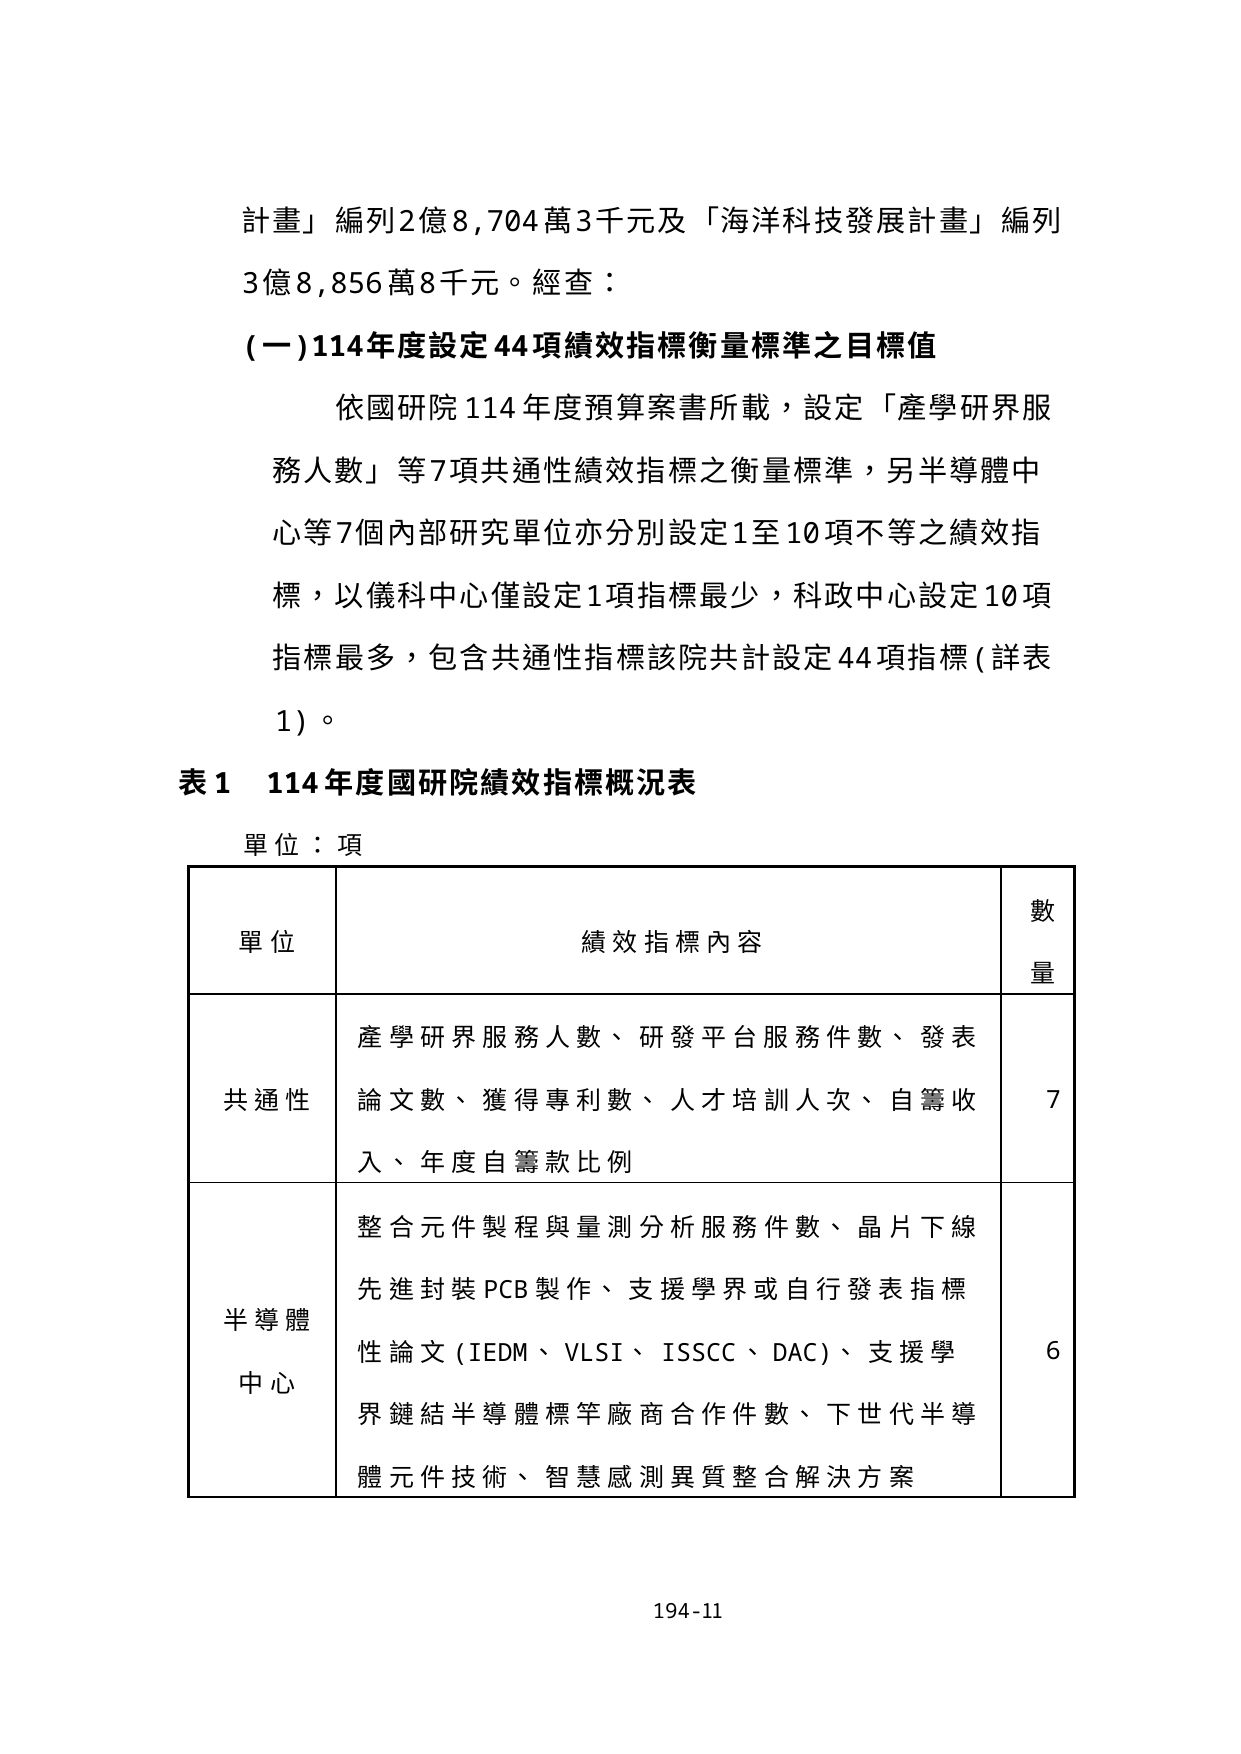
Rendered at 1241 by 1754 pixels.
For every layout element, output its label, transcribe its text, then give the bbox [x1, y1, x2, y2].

text 依國研院114年度預算案書所載，設定「產學研界服務人數」等7項共通性績效指標之衡量標準，另半導體中心等7個內部研究單位亦分別設定1至10項不等之績效指標，以儀科中心僅設定1項指標最少，科政中心設定10項指標最多，包含共通性指標該院共計設定44項指標(詳表1)。 [266, 365, 1063, 740]
text (一)114年度設定44項績效指標衡量標準之目標值 [236, 302, 1063, 365]
table_header 單位 [190, 868, 335, 993]
table_cell 共通性 [190, 995, 335, 1182]
text 計畫」編列2億8,704萬3千元及「海洋科技發展計畫」編列3億8,856萬8千元。經查： [236, 177, 1063, 302]
table_cell 整合元件製程與量測分析服務件數、晶片下線先進封裝PCB製作、支援學界或自行發表指標性論文(IEDM、VLSI、ISSCC、DAC)、支援學界鏈結半導體標竿廠商合作件數、下世代半導體元件技術、智慧感測異質整合解決方案 [337, 1183, 1000, 1496]
table_cell 6 [1002, 1183, 1073, 1496]
table_cell 7 [1002, 995, 1073, 1182]
table_header 數量 [1002, 868, 1073, 993]
table_cell 產學研界服務人數、研發平台服務件數、發表論文數、獲得專利數、人才培訓人次、自籌收入、年度自籌款比例 [337, 995, 1000, 1182]
text 表1 114年度國研院績效指標概況表 單位：項 [177, 740, 1063, 865]
table_header 績效指標內容 [337, 868, 1000, 993]
table_cell 半導體中心 [190, 1183, 335, 1496]
